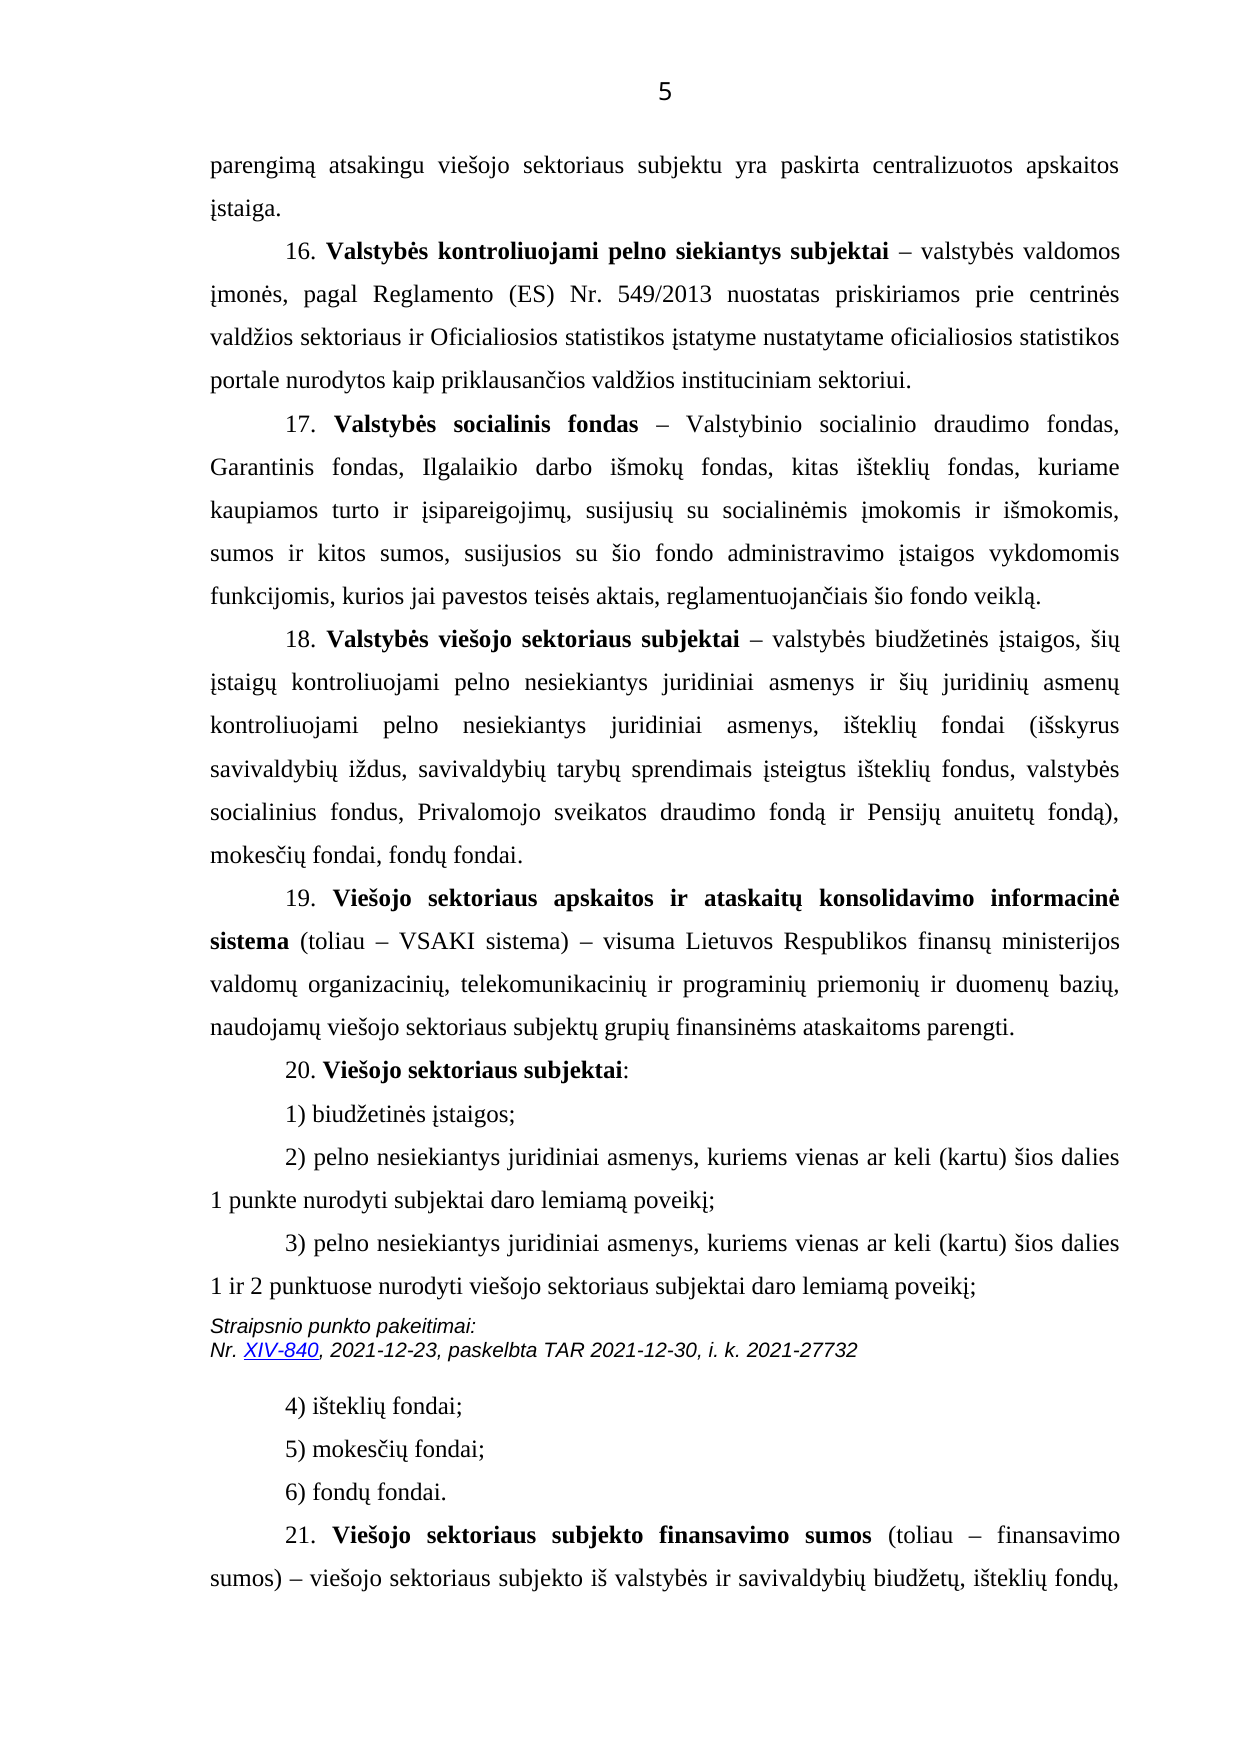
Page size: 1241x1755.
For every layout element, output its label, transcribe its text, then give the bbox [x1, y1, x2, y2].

text 6) fondų fondai. [210, 1477, 1120, 1506]
text 20. Viešojo sektoriaus subjektai: [210, 1056, 1120, 1084]
text 2) pelno nesiekiantys juridiniai asmenys, kuriems vienas ar keli (kartu) šios dalies 1 punkte nurodyti subjektai daro lemiamą poveikį; [210, 1142, 1120, 1214]
text 1) biudžetinės įstaigos; [210, 1099, 1120, 1127]
text Nr. XIV-840, 2021-12-23, paskelbta TAR 2021-12-30, i. k. 2021-27732 [210, 1338, 1120, 1362]
text 16. Valstybės kontroliuojami pelno siekiantys subjektai – valstybės valdomos įmonės, pagal Reglamento (ES) Nr. 549/2013 nuostatas priskiriamos prie centrinės valdžios sektoriaus ir Oficialiosios statistikos įstatyme nustatytame oficialiosios statistikos portale nurodytos kaip priklausančios valdžios instituciniam sektoriui. [210, 236, 1120, 394]
text parengimą atsakingu viešojo sektoriaus subjektu yra paskirta centralizuotos apskaitos įstaiga. [210, 150, 1120, 222]
text 17. Valstybės socialinis fondas – Valstybinio socialinio draudimo fondas, Garantinis fondas, Ilgalaikio darbo išmokų fondas, kitas išteklių fondas, kuriame kaupiamos turto ir įsipareigojimų, susijusių su socialinėmis įmokomis ir išmokomis, sumos ir kitos sumos, susijusios su šio fondo administravimo įstaigos vykdomomis funkcijomis, kurios jai pavestos teisės aktais, reglamentuojančiais šio fondo veiklą. [210, 409, 1120, 610]
text 18. Valstybės viešojo sektoriaus subjektai – valstybės biudžetinės įstaigos, šių įstaigų kontroliuojami pelno nesiekiantys juridiniai asmenys ir šių juridinių asmenų kontroliuojami pelno nesiekiantys juridiniai asmenys, išteklių fondai (išskyrus savivaldybių iždus, savivaldybių tarybų sprendimais įsteigtus išteklių fondus, valstybės socialinius fondus, Privalomojo sveikatos draudimo fondą ir Pensijų anuitetų fondą), mokesčių fondai, fondų fondai. [210, 624, 1120, 869]
text 19. Viešojo sektoriaus apskaitos ir ataskaitų konsolidavimo informacinė sistema (toliau – VSAKI sistema) – visuma Lietuvos Respublikos finansų ministerijos valdomų organizacinių, telekomunikacinių ir programinių priemonių ir duomenų bazių, naudojamų viešojo sektoriaus subjektų grupių finansinėms ataskaitoms parengti. [210, 883, 1120, 1041]
text 3) pelno nesiekiantys juridiniai asmenys, kuriems vienas ar keli (kartu) šios dalies 1 ir 2 punktuose nurodyti viešojo sektoriaus subjektai daro lemiamą poveikį; [210, 1228, 1120, 1300]
text 4) išteklių fondai; [210, 1391, 1120, 1420]
text 5) mokesčių fondai; [210, 1434, 1120, 1463]
text 21. Viešojo sektoriaus subjekto finansavimo sumos (toliau – finansavimo sumos) – viešojo sektoriaus subjekto iš valstybės ir savivaldybių biudžetų, išteklių fondų, [210, 1520, 1120, 1592]
text Straipsnio punkto pakeitimai: [210, 1314, 1120, 1338]
